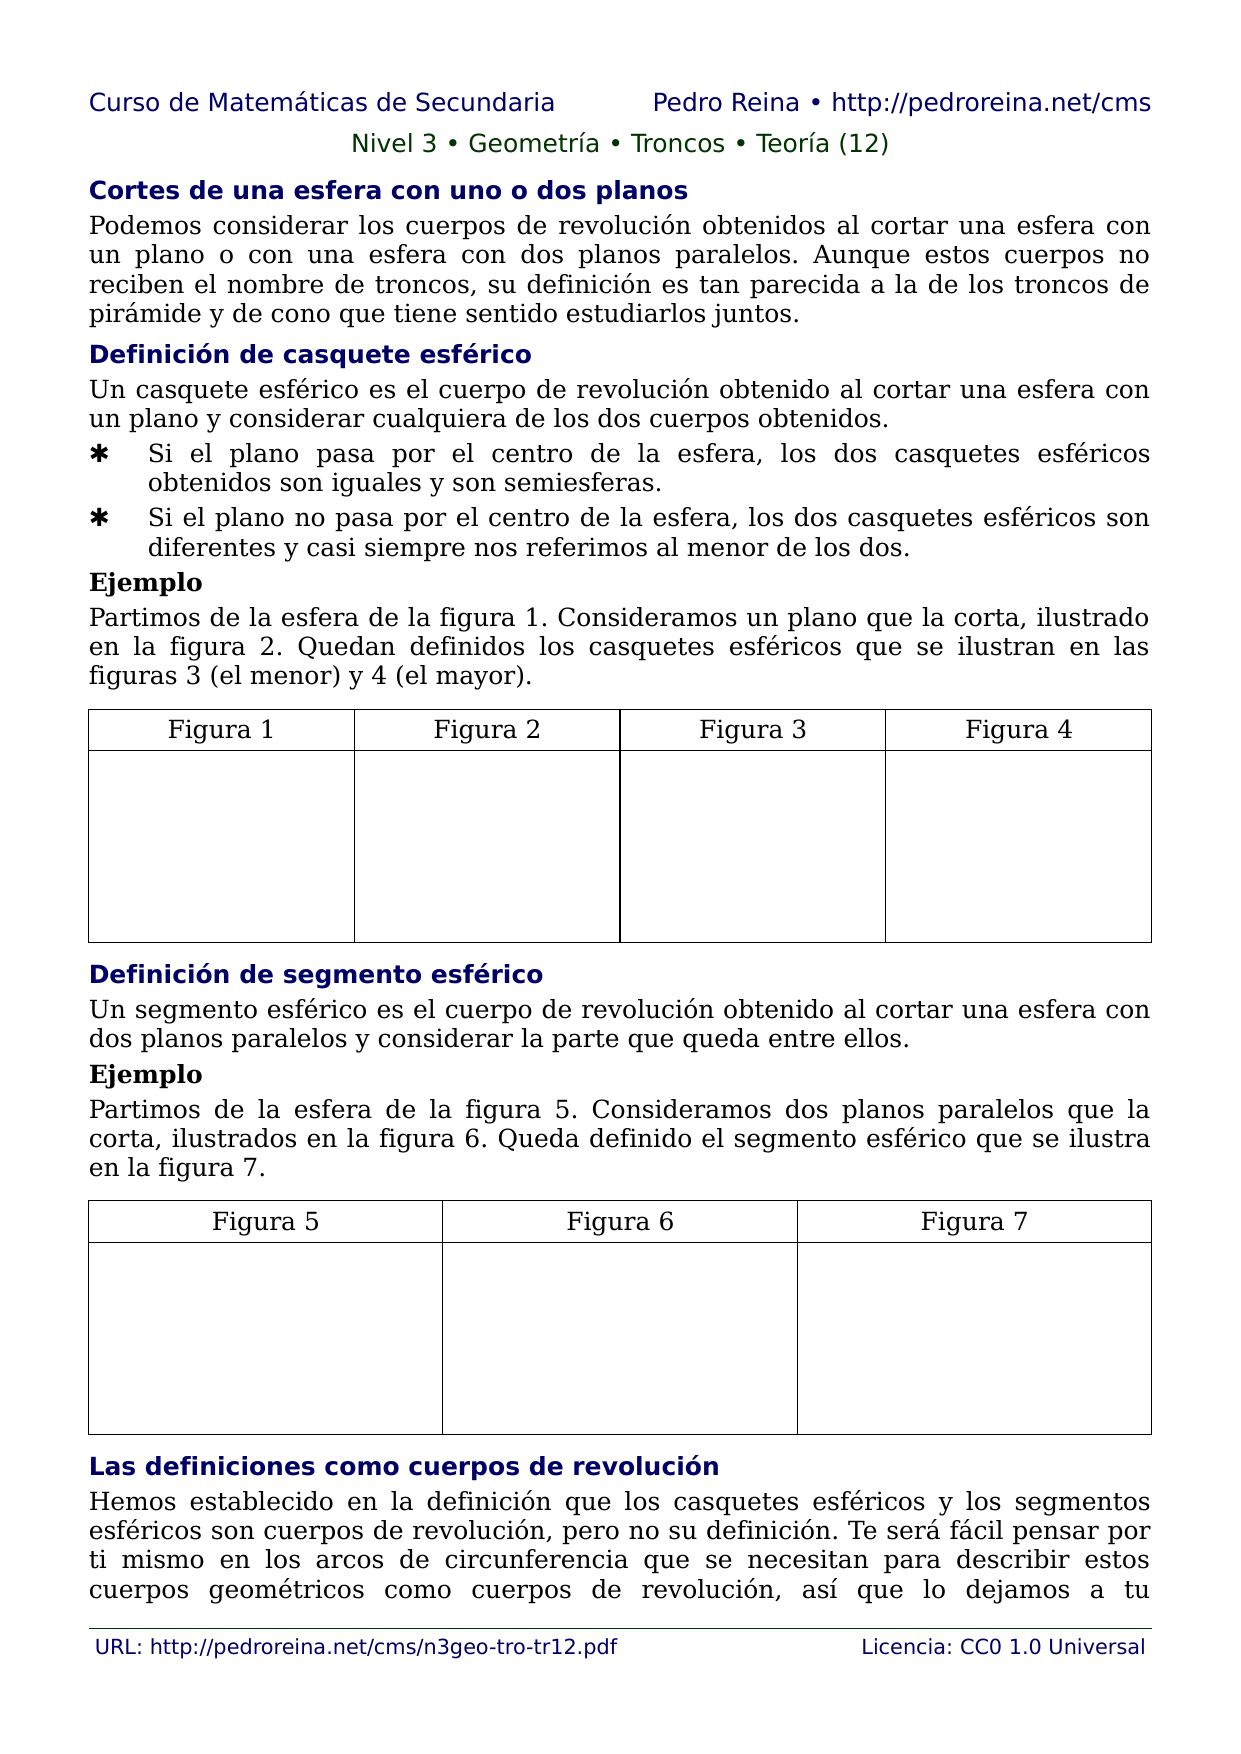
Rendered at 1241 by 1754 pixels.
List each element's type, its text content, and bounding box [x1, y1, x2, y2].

table_header Figura 1 [89, 710, 354, 750]
text Ejemplo [88, 568, 1152, 597]
text Curso de Matemáticas de Secundaria Pedro Reina • http://pedroreina.net/cms [88, 88, 1152, 118]
text Un casquete esférico es el cuerpo de revolución obtenido al cortar una esfera con un plano y considerar cualquiera de los dos cuerpos obtenidos. [88, 375, 1152, 433]
table_header Figura 4 [886, 710, 1151, 750]
table_cell [798, 1243, 1151, 1433]
text Cortes de una esfera con uno o dos planos [88, 176, 1152, 206]
text Las definiciones como cuerpos de revolución [88, 1452, 1152, 1481]
table_header Figura 7 [798, 1201, 1151, 1242]
text Nivel 3 • Geometría • Troncos • Teoría (12) [88, 129, 1152, 159]
text Partimos de la esfera de la figura 1. Consideramos un plano que la corta, ilustrado en la figura 2. Quedan definidos los casquetes esféricos que se ilustran en las figuras 3 (el menor) y 4 (el mayor). [88, 603, 1152, 691]
text Definición de casquete esférico [88, 340, 1152, 369]
text Partimos de la esfera de la figura 5. Consideramos dos planos paralelos que la corta, ilustrados en la figura 6. Queda definido el segmento esférico que se ilustra en la figura 7. [88, 1095, 1152, 1183]
table_header Figura 6 [443, 1201, 797, 1242]
table_cell [443, 1243, 797, 1433]
table_cell [89, 751, 354, 942]
table_header Figura 5 [89, 1201, 442, 1242]
text Podemos considerar los cuerpos de revolución obtenidos al cortar una esfera con un plano o con una esfera con dos planos paralelos. Aunque estos cuerpos no reciben el nombre de troncos, su definición es tan parecida a la de los troncos de pirámide y de cono que tiene sentido estudiarlos juntos. [88, 211, 1152, 328]
table_header Figura 3 [621, 710, 885, 750]
table_header Figura 2 [355, 710, 619, 750]
text Ejemplo [88, 1060, 1152, 1089]
list Si el plano pasa por el centro de la esfera, los dos casquetes esféricos obtenidos son iguales y son semiesferas. [88, 439, 1152, 498]
table_cell [621, 751, 885, 942]
text Definición de segmento esférico [88, 960, 1152, 989]
table_cell [89, 1243, 442, 1433]
text Hemos establecido en la definición que los casquetes esféricos y los segmentos esféricos son cuerpos de revolución, pero no su definición. Te será fácil pensar por ti mismo en los arcos de circunferencia que se necesitan para describir estos cuerpos geométricos como cuerpos de revolución, así que lo dejamos a tu [88, 1487, 1152, 1604]
list Si el plano no pasa por el centro de la esfera, los dos casquetes esféricos son diferentes y casi siempre nos referimos al menor de los dos. [88, 504, 1152, 562]
table_cell [355, 751, 619, 942]
text Un segmento esférico es el cuerpo de revolución obtenido al cortar una esfera con dos planos paralelos y considerar la parte que queda entre ellos. [88, 996, 1152, 1054]
table_cell [886, 751, 1151, 942]
